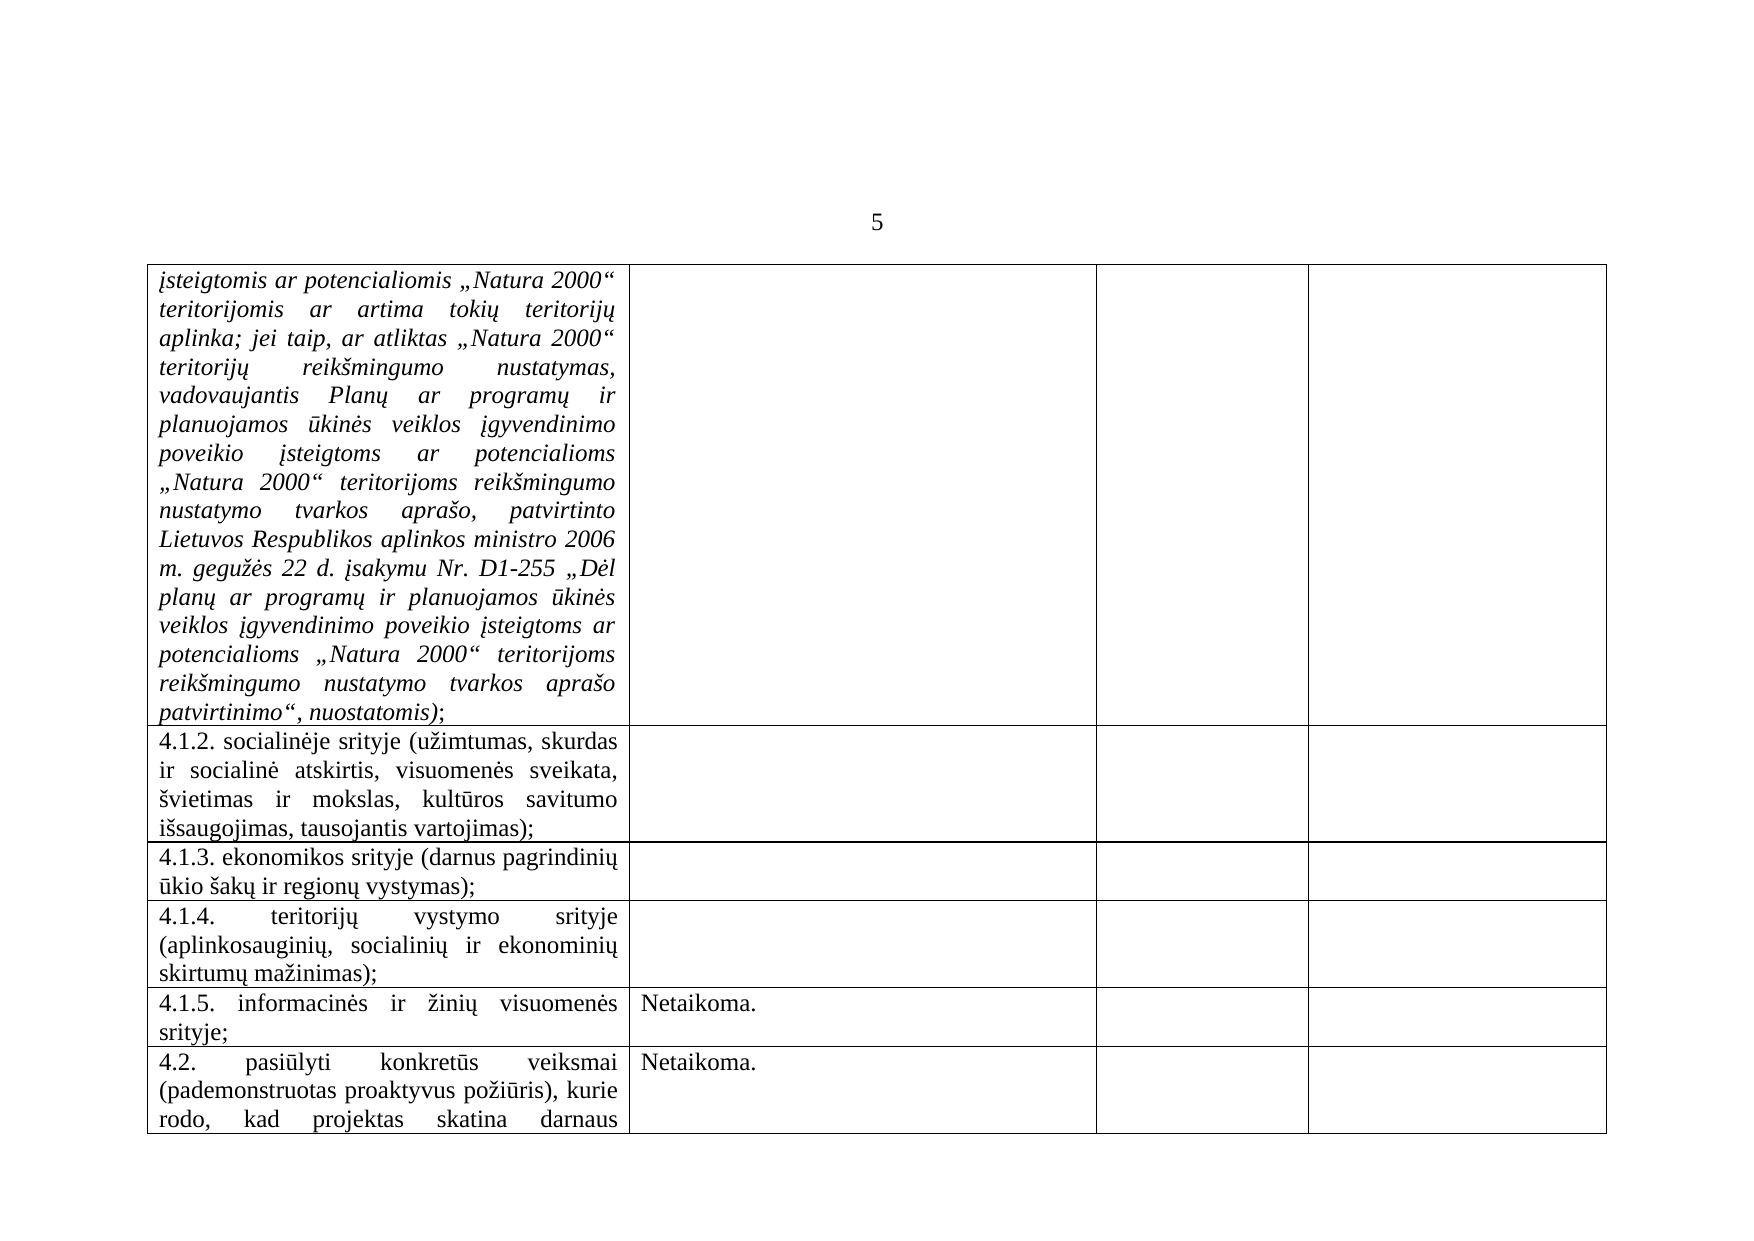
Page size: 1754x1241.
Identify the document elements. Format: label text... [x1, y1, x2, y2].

table_cell [1309, 265, 1606, 725]
table_cell [1097, 1047, 1308, 1133]
table_cell [630, 265, 1096, 725]
table_cell 4.2. pasiūlyti konkretūs veiksmai (pademonstruotas proaktyvus požiūris), kurie rodo, kad projektas skatina darnaus [148, 1047, 629, 1133]
table_cell [1309, 901, 1606, 987]
table_cell [1309, 988, 1606, 1046]
table_cell [630, 901, 1096, 987]
table_cell [1309, 726, 1606, 841]
table_cell [1097, 988, 1308, 1046]
table_cell [630, 843, 1096, 900]
table_cell 4.1.3. ekonomikos srityje (darnus pagrindinių ūkio šakų ir regionų vystymas); [148, 843, 629, 900]
table_cell [1309, 1047, 1606, 1133]
table_cell Netaikoma. [630, 1047, 1096, 1133]
table_cell [1097, 901, 1308, 987]
table_cell [1097, 265, 1308, 725]
table_cell Netaikoma. [630, 988, 1096, 1046]
table_cell 4.1.2. socialinėje srityje (užimtumas, skurdas ir socialinė atskirtis, visuomenės sveikata, švietimas ir mokslas, kultūros savitumo išsaugojimas, tausojantis vartojimas); [148, 726, 629, 841]
table_cell [1097, 726, 1308, 841]
table_cell 4.1.5. informacinės ir žinių visuomenės srityje; [148, 988, 629, 1046]
table_cell 4.1.4. teritorijų vystymo srityje (aplinkosauginių, socialinių ir ekonominių skirtumų mažinimas); [148, 901, 629, 987]
table_cell [630, 726, 1096, 841]
table_cell [1309, 843, 1606, 900]
table_cell įsteigtomis ar potencialiomis „Natura 2000“ teritorijomis ar artima tokių teritorijų aplinka; jei taip, ar atliktas „Natura 2000“ teritorijų reikšmingumo nustatymas, vadovaujantis Planų ar programų ir planuojamos ūkinės veiklos įgyvendinimo poveikio įsteigtoms ar potencialioms „Natura 2000“ teritorijoms reikšmingumo nustatymo tvarkos aprašo, patvirtinto Lietuvos Respublikos aplinkos ministro 2006 m. gegužės 22 d. įsakymu Nr. D1-255 „Dėl planų ar programų ir planuojamos ūkinės veiklos įgyvendinimo poveikio įsteigtoms ar potencialioms „Natura 2000“ teritorijoms reikšmingumo nustatymo tvarkos aprašo patvirtinimo“, nuostatomis); [148, 265, 629, 725]
table_cell [1097, 843, 1308, 900]
